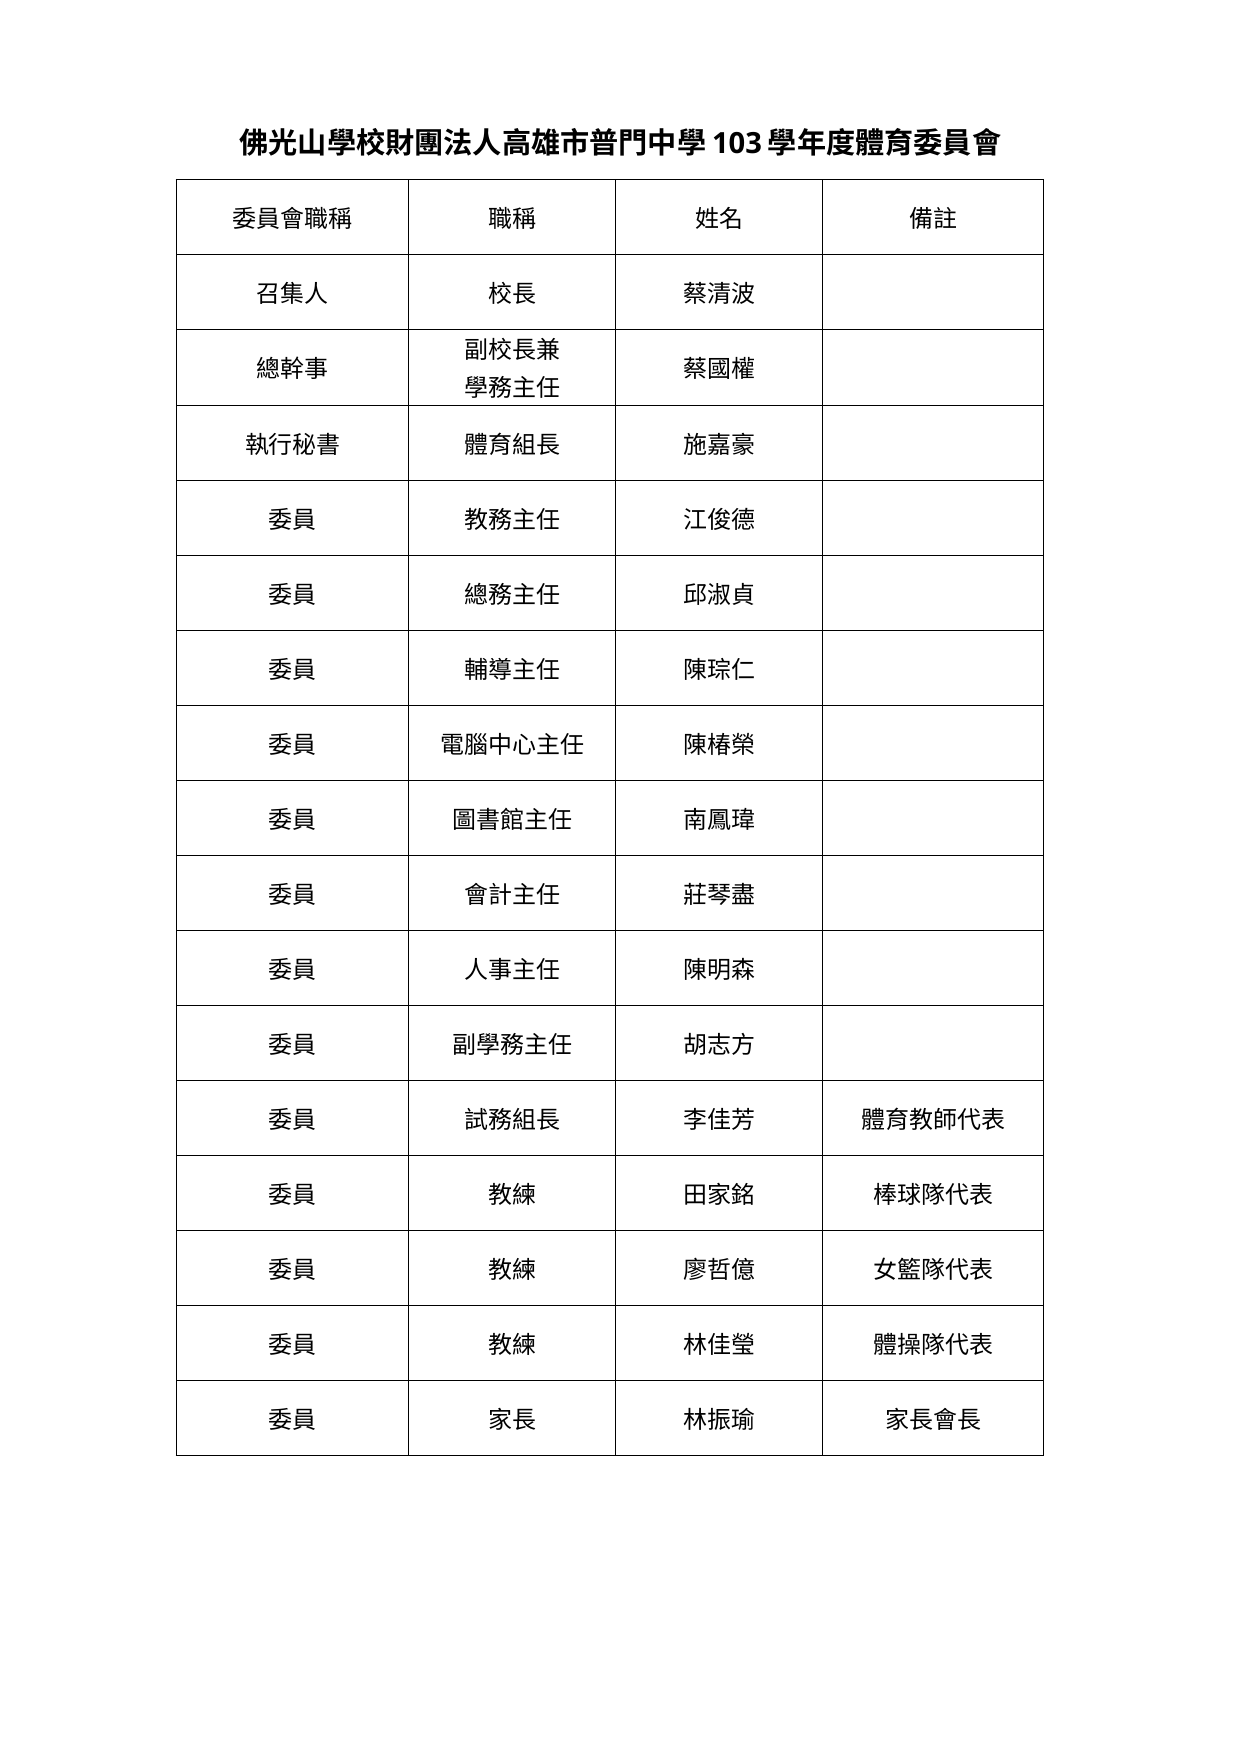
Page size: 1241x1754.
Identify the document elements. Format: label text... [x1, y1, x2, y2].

table_cell 人事主任 [409, 931, 615, 1005]
table_cell 委員 [177, 1306, 408, 1380]
table_cell [823, 406, 1043, 480]
table_cell 副校長兼 學務主任 [409, 330, 615, 405]
table_header 委員會職稱 [177, 180, 408, 254]
table_cell 委員 [177, 1231, 408, 1305]
table_cell 棒球隊代表 [823, 1156, 1043, 1230]
table_cell 田家銘 [616, 1156, 822, 1230]
table_cell [823, 330, 1043, 405]
table_cell 廖哲億 [616, 1231, 822, 1305]
table_header 姓名 [616, 180, 822, 254]
table_cell 家長 [409, 1381, 615, 1455]
table_cell 蔡國權 [616, 330, 822, 405]
table_cell 委員 [177, 1381, 408, 1455]
table_cell [823, 931, 1043, 1005]
table_cell [823, 706, 1043, 780]
table_header 備註 [823, 180, 1043, 254]
table_cell 教練 [409, 1231, 615, 1305]
table_cell 莊琴盡 [616, 856, 822, 930]
table_cell 副學務主任 [409, 1006, 615, 1080]
table_cell [823, 556, 1043, 630]
table_cell 蔡清波 [616, 255, 822, 329]
table_cell 陳明森 [616, 931, 822, 1005]
table_cell 會計主任 [409, 856, 615, 930]
table_cell 林佳瑩 [616, 1306, 822, 1380]
table_cell 執行秘書 [177, 406, 408, 480]
table_cell 教練 [409, 1156, 615, 1230]
table_cell [823, 781, 1043, 855]
table_cell 委員 [177, 556, 408, 630]
table_cell 南鳳瑋 [616, 781, 822, 855]
table_cell 體育教師代表 [823, 1081, 1043, 1155]
table_cell 委員 [177, 781, 408, 855]
table_cell 委員 [177, 631, 408, 705]
table_cell 胡志方 [616, 1006, 822, 1080]
table_cell 李佳芳 [616, 1081, 822, 1155]
table_cell 委員 [177, 1006, 408, 1080]
table_cell 家長會長 [823, 1381, 1043, 1455]
table_cell [823, 1006, 1043, 1080]
table_cell 教務主任 [409, 481, 615, 555]
table_cell 總幹事 [177, 330, 408, 405]
table_cell [823, 631, 1043, 705]
table_cell 校長 [409, 255, 615, 329]
table_cell [823, 255, 1043, 329]
table_header 職稱 [409, 180, 615, 254]
text 佛光山學校財團法人高雄市普門中學103學年度體育委員會 [187, 104, 1053, 179]
table_cell 輔導主任 [409, 631, 615, 705]
table_cell 體育組長 [409, 406, 615, 480]
table_cell 委員 [177, 706, 408, 780]
table_cell 陳琮仁 [616, 631, 822, 705]
table_cell 召集人 [177, 255, 408, 329]
table_cell 體操隊代表 [823, 1306, 1043, 1380]
table_cell 委員 [177, 1081, 408, 1155]
table_cell 邱淑貞 [616, 556, 822, 630]
table_cell 電腦中心主任 [409, 706, 615, 780]
table_cell 試務組長 [409, 1081, 615, 1155]
table_cell [823, 481, 1043, 555]
table_cell 委員 [177, 481, 408, 555]
table_cell 江俊德 [616, 481, 822, 555]
table_cell 委員 [177, 1156, 408, 1230]
table_cell [823, 856, 1043, 930]
table_cell 施嘉豪 [616, 406, 822, 480]
table_cell 圖書館主任 [409, 781, 615, 855]
table_cell 委員 [177, 931, 408, 1005]
table_cell 女籃隊代表 [823, 1231, 1043, 1305]
table_cell 委員 [177, 856, 408, 930]
table_cell 教練 [409, 1306, 615, 1380]
table_cell 陳椿榮 [616, 706, 822, 780]
table_cell 總務主任 [409, 556, 615, 630]
table_cell 林振瑜 [616, 1381, 822, 1455]
